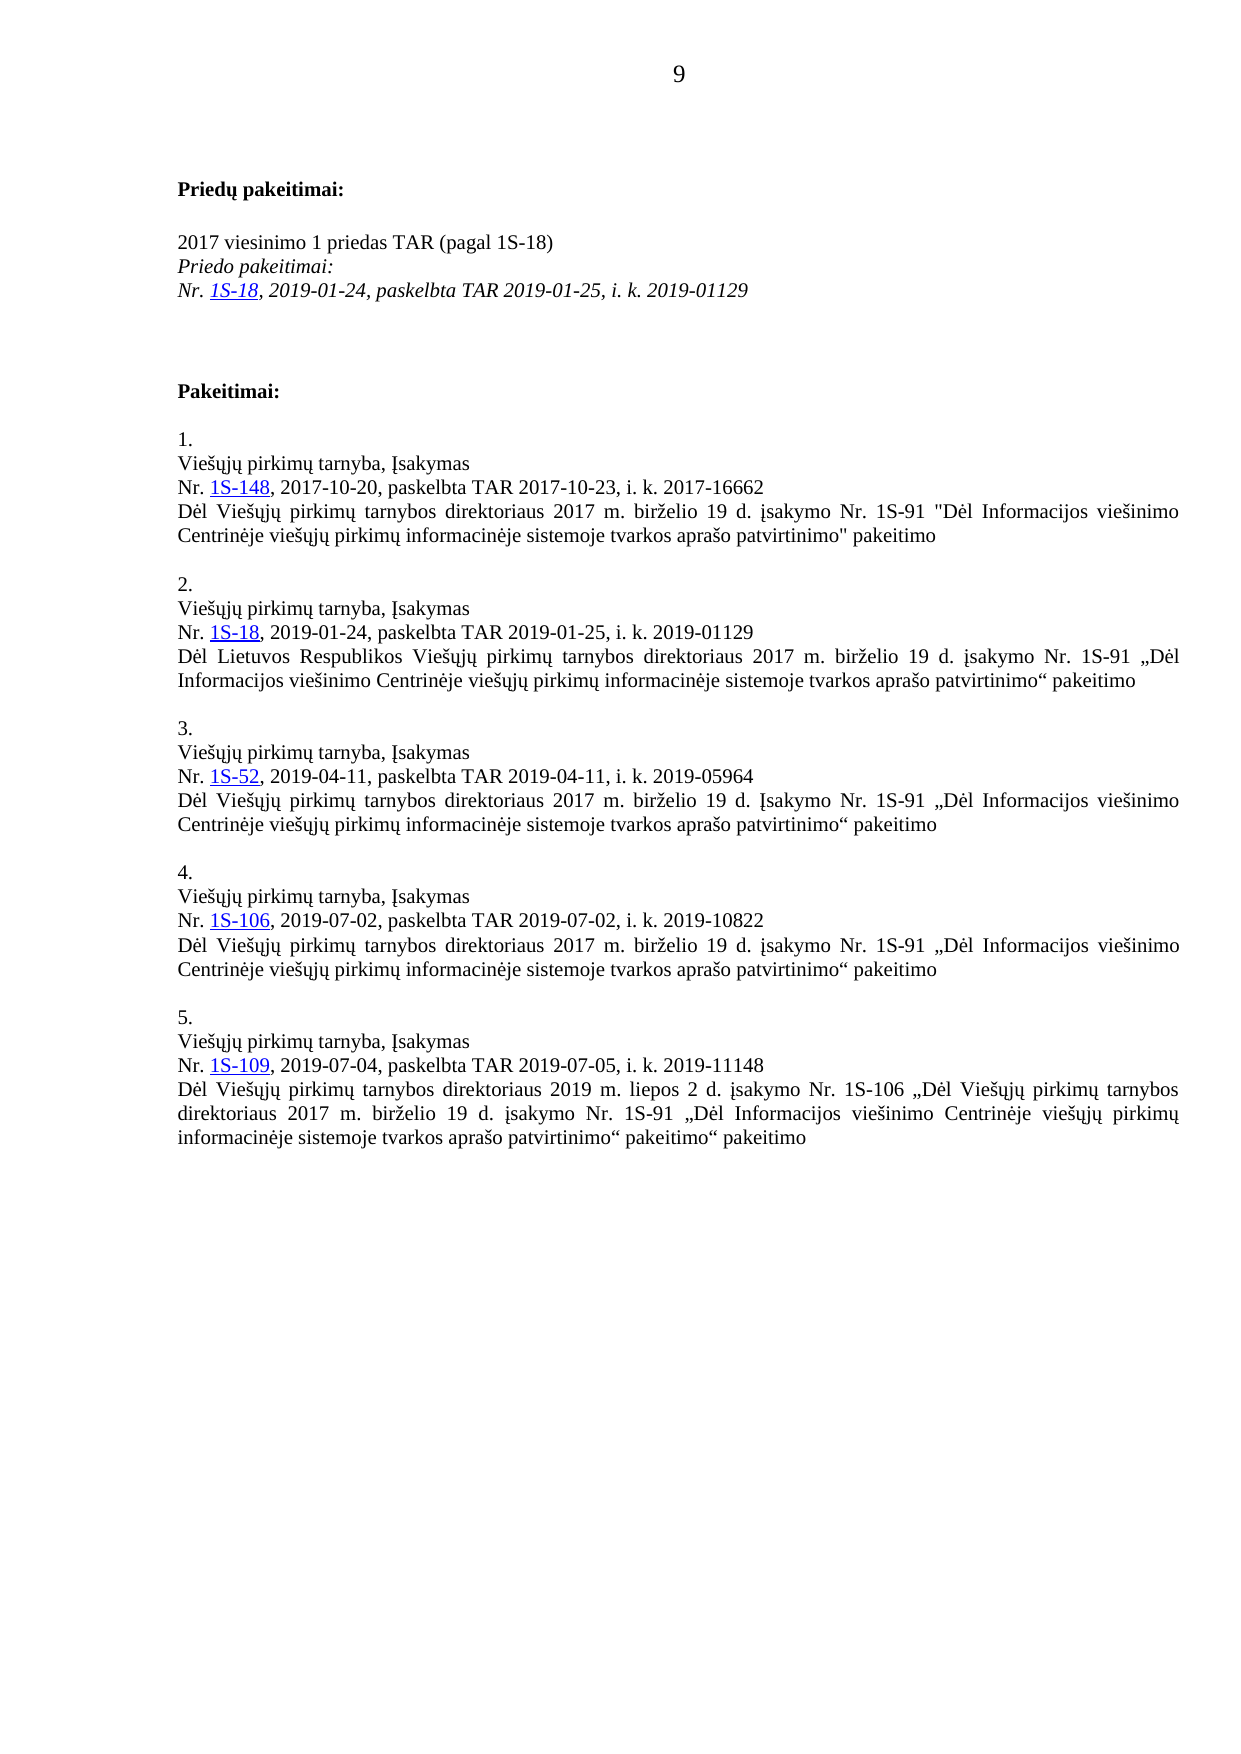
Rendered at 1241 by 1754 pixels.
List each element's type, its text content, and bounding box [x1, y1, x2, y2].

text Nr. 1S-109, 2019-07-04, paskelbta TAR 2019-07-05, i. k. 2019-11148 [177, 1053, 1181, 1077]
text Dėl Viešųjų pirkimų tarnybos direktoriaus 2019 m. liepos 2 d. įsakymo Nr. 1S-106 „Dėl Viešųjų pirkimų tarnybos direktoriaus 2017 m. birželio 19 d. įsakymo Nr. 1S-91 „Dėl Informacijos viešinimo Centrinėje viešųjų pirkimų informacinėje sistemoje tvarkos aprašo patvirtinimo“ pakeitimo“ pakeitimo [177, 1077, 1181, 1149]
text 1. [177, 427, 1181, 451]
text Viešųjų pirkimų tarnyba, Įsakymas [177, 1029, 1181, 1053]
text Viešųjų pirkimų tarnyba, Įsakymas [177, 884, 1181, 908]
text Nr. 1S-18, 2019-01-24, paskelbta TAR 2019-01-25, i. k. 2019-01129 [177, 278, 1181, 302]
text Viešųjų pirkimų tarnyba, Įsakymas [177, 740, 1181, 764]
text Viešųjų pirkimų tarnyba, Įsakymas [177, 596, 1181, 620]
text 2. [177, 572, 1181, 596]
text 2017 viesinimo 1 priedas TAR (pagal 1S-18) [177, 230, 1181, 254]
text Nr. 1S-52, 2019-04-11, paskelbta TAR 2019-04-11, i. k. 2019-05964 [177, 764, 1181, 788]
text Nr. 1S-18, 2019-01-24, paskelbta TAR 2019-01-25, i. k. 2019-01129 [177, 620, 1181, 644]
text Dėl Lietuvos Respublikos Viešųjų pirkimų tarnybos direktoriaus 2017 m. birželio 19 d. įsakymo Nr. 1S-91 „Dėl Informacijos viešinimo Centrinėje viešųjų pirkimų informacinėje sistemoje tvarkos aprašo patvirtinimo“ pakeitimo [177, 644, 1181, 692]
text Priedų pakeitimai: [177, 177, 1181, 201]
text 3. [177, 716, 1181, 740]
text Viešųjų pirkimų tarnyba, Įsakymas [177, 451, 1181, 475]
text Dėl Viešųjų pirkimų tarnybos direktoriaus 2017 m. birželio 19 d. Įsakymo Nr. 1S-91 „Dėl Informacijos viešinimo Centrinėje viešųjų pirkimų informacinėje sistemoje tvarkos aprašo patvirtinimo“ pakeitimo [177, 788, 1181, 836]
text Pakeitimai: [177, 379, 1181, 403]
text Nr. 1S-148, 2017-10-20, paskelbta TAR 2017-10-23, i. k. 2017-16662 [177, 475, 1181, 499]
text 5. [177, 1005, 1181, 1029]
text Nr. 1S-106, 2019-07-02, paskelbta TAR 2019-07-02, i. k. 2019-10822 [177, 908, 1181, 932]
text Priedo pakeitimai: [177, 254, 1181, 278]
text Dėl Viešųjų pirkimų tarnybos direktoriaus 2017 m. birželio 19 d. įsakymo Nr. 1S-91 „Dėl Informacijos viešinimo Centrinėje viešųjų pirkimų informacinėje sistemoje tvarkos aprašo patvirtinimo“ pakeitimo [177, 932, 1181, 981]
text 4. [177, 860, 1181, 884]
text Dėl Viešųjų pirkimų tarnybos direktoriaus 2017 m. birželio 19 d. įsakymo Nr. 1S-91 "Dėl Informacijos viešinimo Centrinėje viešųjų pirkimų informacinėje sistemoje tvarkos aprašo patvirtinimo" pakeitimo [177, 499, 1181, 547]
